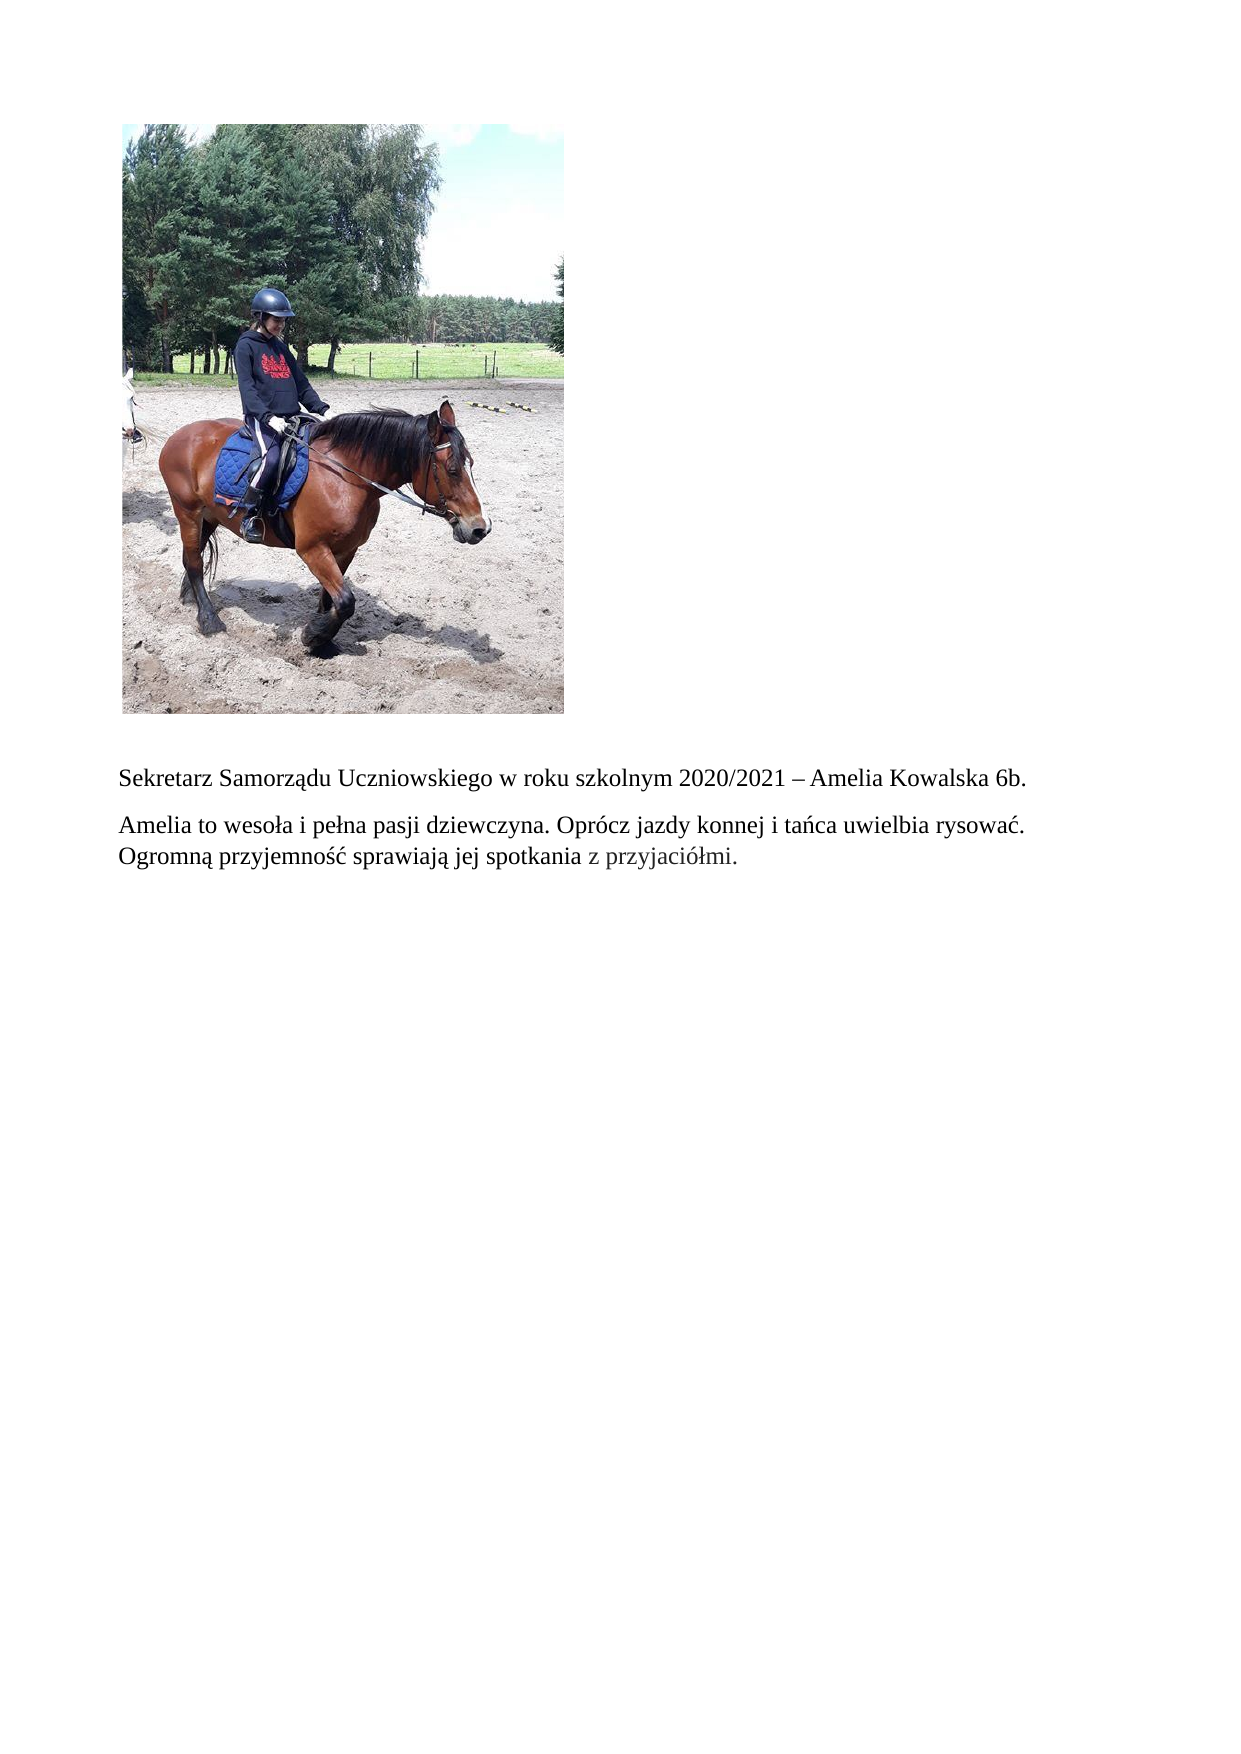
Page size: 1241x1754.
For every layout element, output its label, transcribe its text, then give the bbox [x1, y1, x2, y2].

text Sekretarz Samorządu Uczniowskiego w roku szkolnym 2020/2021 – Amelia Kowalska 6b. [118, 763, 1122, 792]
text Amelia to wesoła i pełna pasji dziewczyna. Oprócz jazdy konnej i tańca uwielbia rysować. Ogromną przyjemność sprawiają jej spotkania z przyjaciółmi. [118, 811, 1122, 870]
